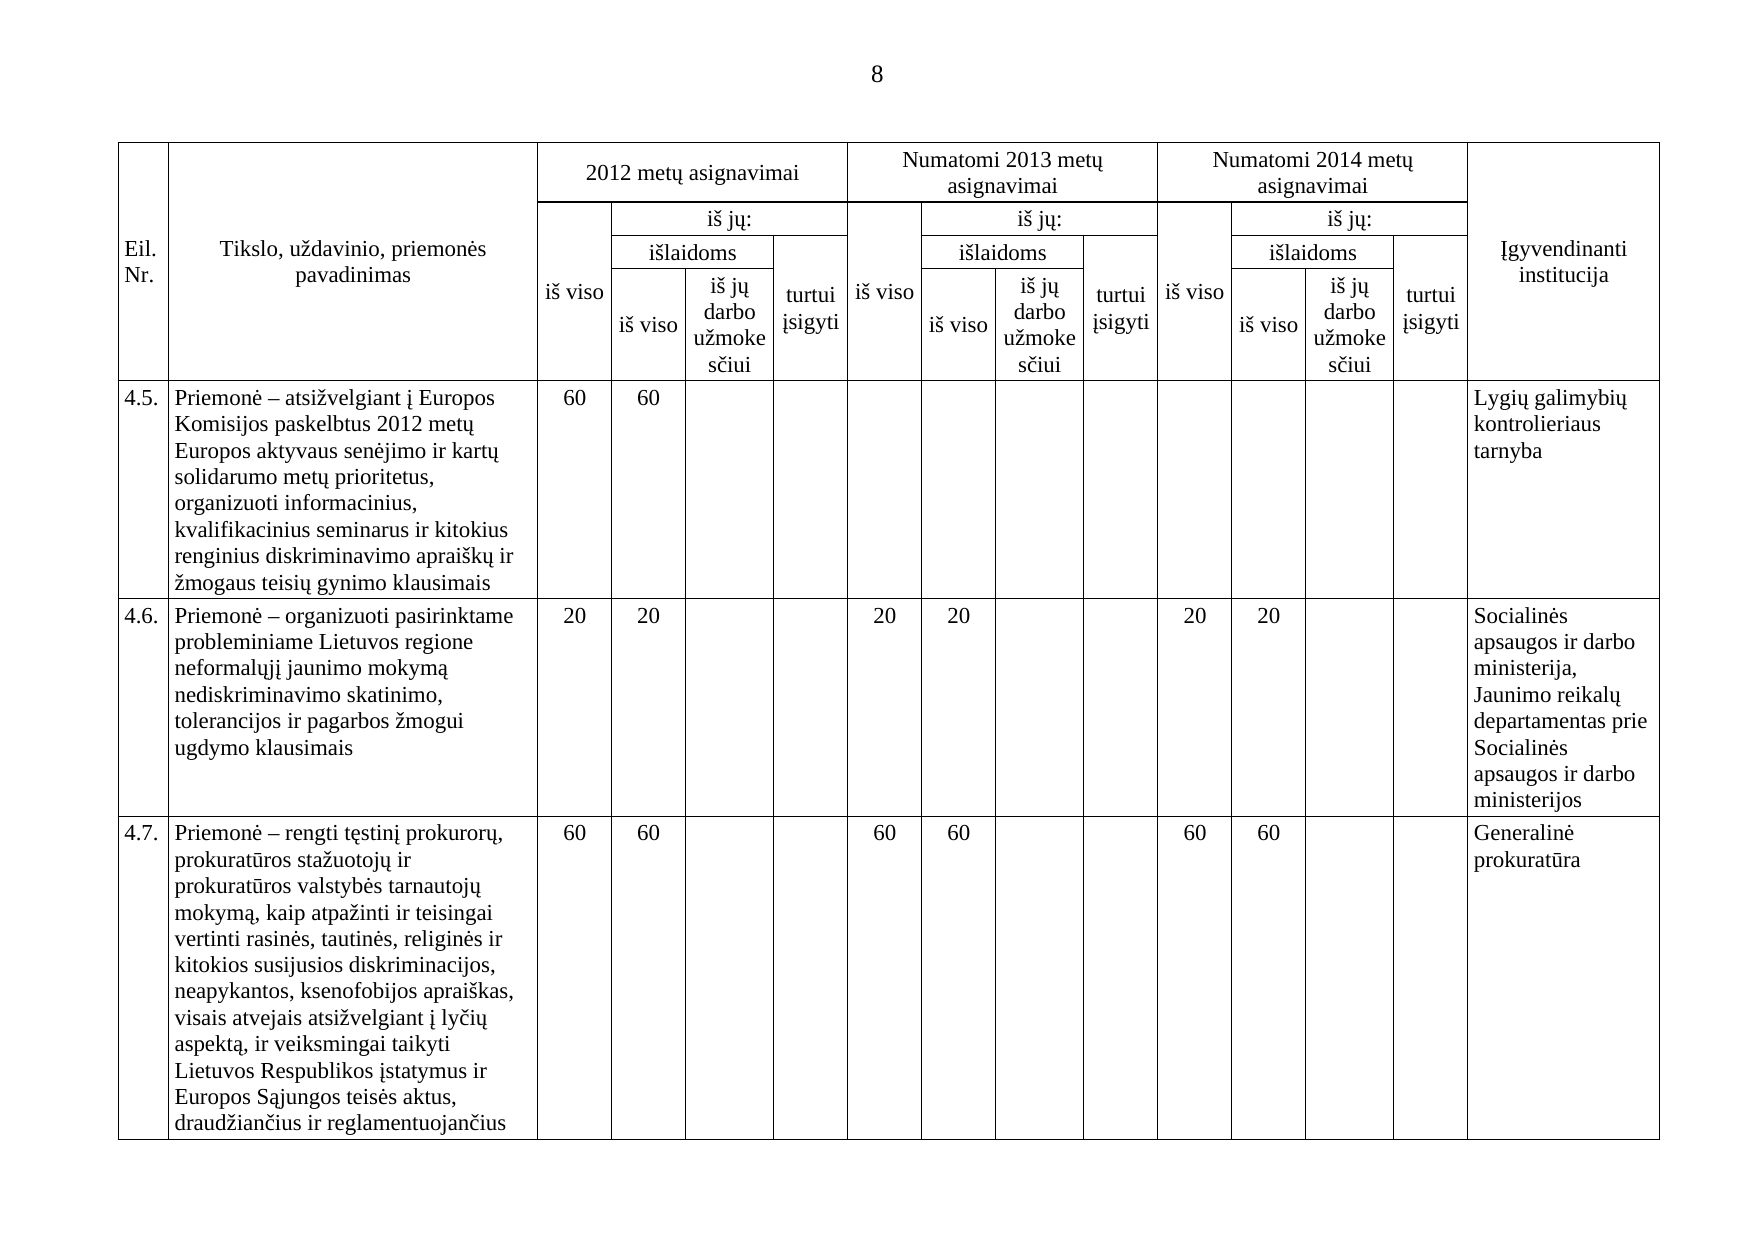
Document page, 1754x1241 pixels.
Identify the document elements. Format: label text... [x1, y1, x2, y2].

table_cell 60 [1158, 817, 1231, 1139]
table_cell Priemonė – atsižvelgiant į Europos Komisijos paskelbtus 2012 metų Europos aktyvaus senėjimo ir kartų solidarumo metų prioritetus, organizuoti informacinius, kvalifikacinius seminarus ir kitokius renginius diskriminavimo apraiškų ir žmogaus teisių gynimo klausimais [169, 381, 537, 598]
table_cell turtui įsigyti [774, 236, 847, 380]
table_cell 20 [848, 599, 921, 816]
table_cell 60 [538, 817, 611, 1139]
table_cell [1394, 381, 1467, 598]
table_cell 20 [538, 599, 611, 816]
table_cell 20 [1158, 599, 1231, 816]
table_cell Priemonė – organizuoti pasirinktame probleminiame Lietuvos regione neformalųjį jaunimo mokymą nediskriminavimo skatinimo, tolerancijos ir pagarbos žmogui ugdymo klausimais [169, 599, 537, 816]
table_cell 60 [612, 381, 685, 598]
table_cell 4.6. [119, 599, 168, 816]
table_cell iš jų: [1232, 203, 1467, 234]
table_cell 60 [538, 381, 611, 598]
table_cell [1084, 381, 1157, 598]
table_cell iš jų darbo užmokesčiui [1306, 269, 1393, 380]
table_cell 60 [848, 817, 921, 1139]
table_cell Generalinė prokuratūra [1468, 817, 1659, 1139]
table_cell [996, 817, 1083, 1139]
table_cell [1306, 599, 1393, 816]
table_header 2012 metų asignavimai [538, 143, 847, 201]
table_cell [774, 381, 847, 598]
table_cell [996, 381, 1083, 598]
table_cell iš viso [1232, 269, 1305, 380]
table_cell Priemonė – rengti tęstinį prokurorų, prokuratūros stažuotojų ir prokuratūros valstybės tarnautojų mokymą, kaip atpažinti ir teisingai vertinti rasinės, tautinės, religinės ir kitokios susijusios diskriminacijos, neapykantos, ksenofobijos apraiškas, visais atvejais atsižvelgiant į lyčių aspektą, ir veiksmingai taikyti Lietuvos Respublikos įstatymus ir Europos Sąjungos teisės aktus, draudžiančius ir reglamentuojančius [169, 817, 537, 1139]
table_cell [922, 381, 995, 598]
table_cell iš jų: [612, 203, 847, 234]
table_cell iš viso [1158, 203, 1231, 380]
table_cell [1084, 599, 1157, 816]
table_header Numatomi 2014 metų asignavimai [1158, 143, 1467, 201]
table_cell Lygių galimybių kontrolieriaus tarnyba [1468, 381, 1659, 598]
table_cell 20 [1232, 599, 1305, 816]
table_cell [774, 599, 847, 816]
table_cell [1232, 381, 1305, 598]
table_cell [686, 599, 773, 816]
table_cell turtui įsigyti [1394, 236, 1467, 380]
table_cell išlaidoms [612, 236, 773, 268]
table_header Numatomi 2013 metų asignavimai [848, 143, 1157, 201]
table_cell 60 [612, 817, 685, 1139]
table_header Įgyvendinanti institucija [1468, 143, 1659, 380]
table_cell iš viso [848, 203, 921, 380]
table_cell iš viso [612, 269, 685, 380]
table_cell 4.5. [119, 381, 168, 598]
table_cell turtui įsigyti [1084, 236, 1157, 380]
table_cell [1158, 381, 1231, 598]
table_cell 60 [1232, 817, 1305, 1139]
table_header Eil. Nr. [119, 143, 168, 380]
table_cell [996, 599, 1083, 816]
table_cell 60 [922, 817, 995, 1139]
table_cell [774, 817, 847, 1139]
table_cell išlaidoms [1232, 236, 1393, 268]
table_cell [1084, 817, 1157, 1139]
table_cell iš viso [922, 269, 995, 380]
table_header Tikslo, uždavinio, priemonės pavadinimas [169, 143, 537, 380]
table_cell iš viso [538, 203, 611, 380]
table_cell [848, 381, 921, 598]
table_cell išlaidoms [922, 236, 1083, 268]
table_cell iš jų darbo užmokesčiui [996, 269, 1083, 380]
table_cell 20 [922, 599, 995, 816]
table_cell iš jų: [922, 203, 1157, 234]
table_cell 4.7. [119, 817, 168, 1139]
table_cell [1306, 381, 1393, 598]
table_cell [686, 817, 773, 1139]
table_cell 20 [612, 599, 685, 816]
table_cell [1394, 599, 1467, 816]
table_cell [686, 381, 773, 598]
table_cell iš jų darbo užmokesčiui [686, 269, 773, 380]
table_cell [1306, 817, 1393, 1139]
table_cell Socialinės apsaugos ir darbo ministerija, Jaunimo reikalų departamentas prie Socialinės apsaugos ir darbo ministerijos [1468, 599, 1659, 816]
table_cell [1394, 817, 1467, 1139]
